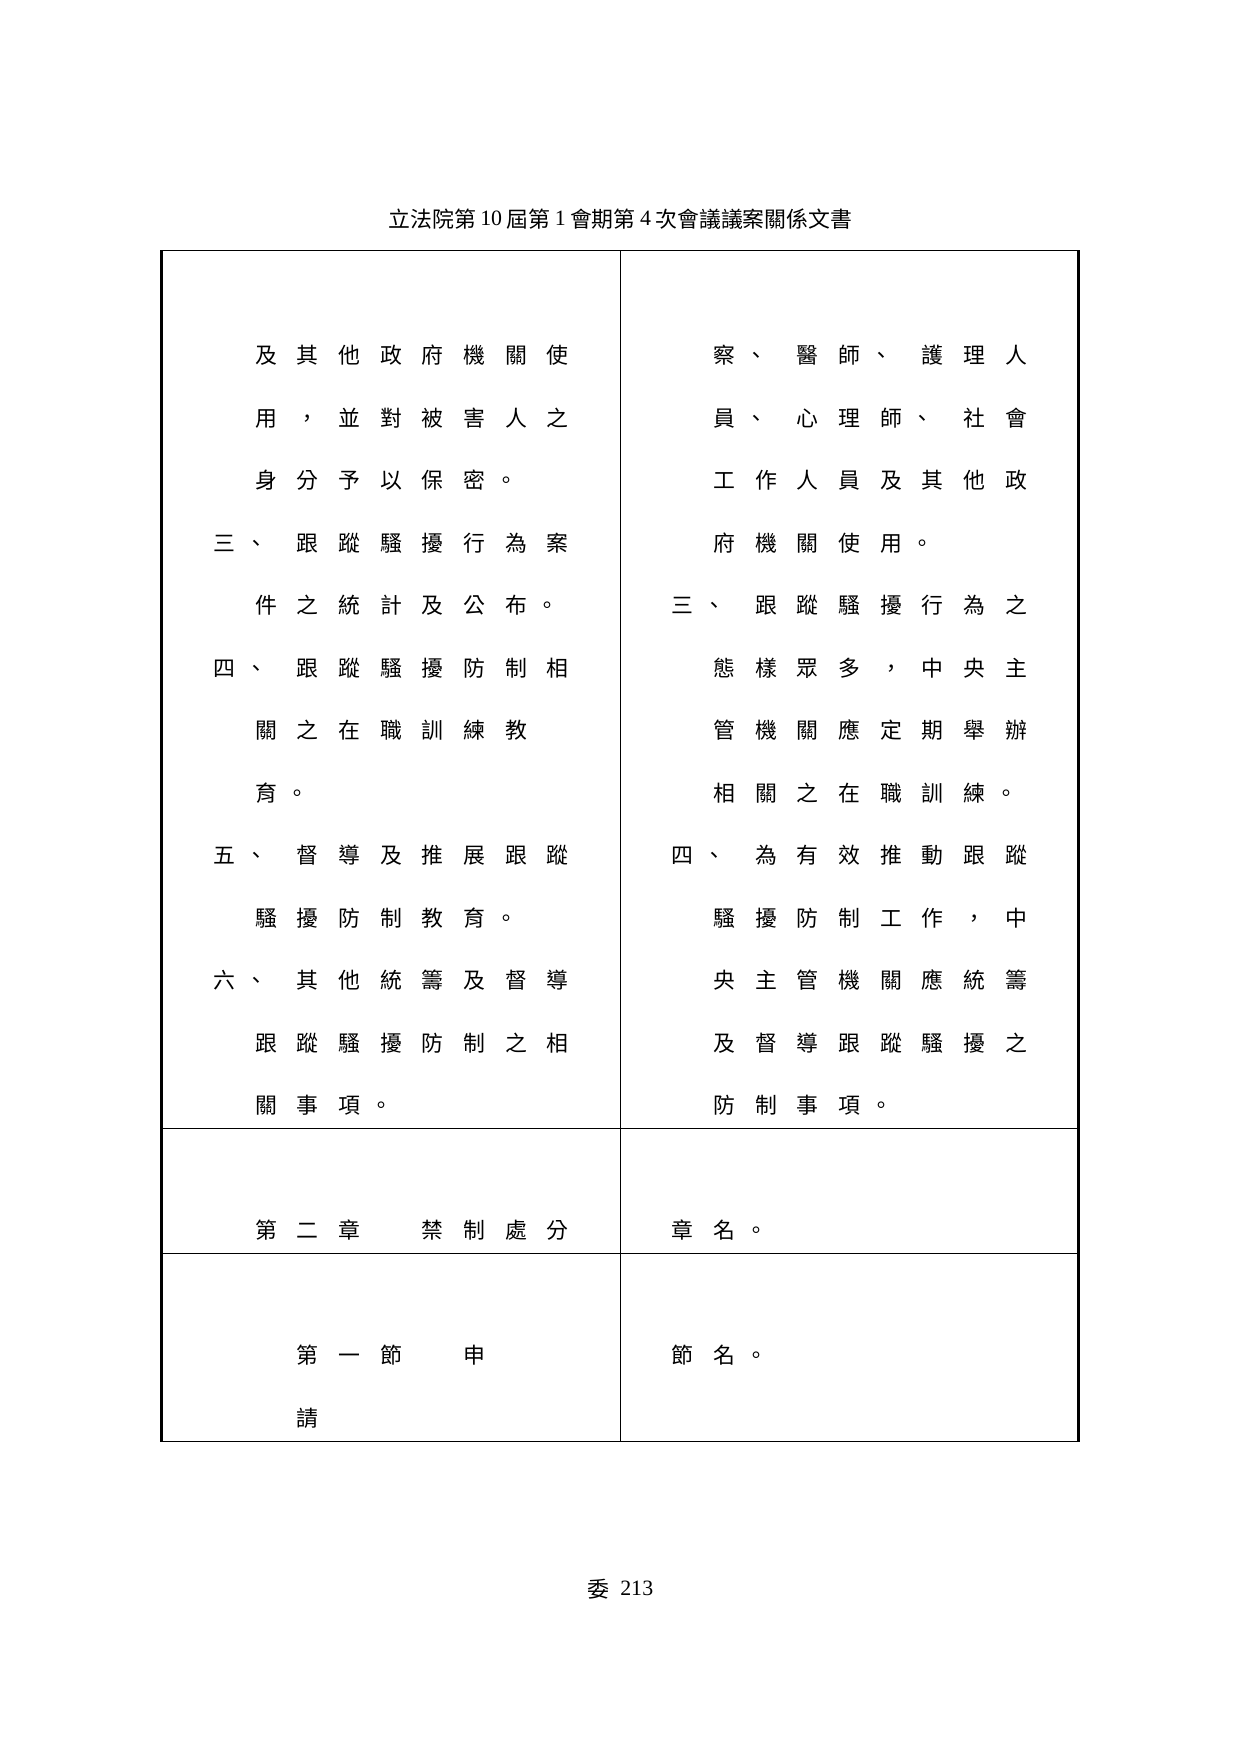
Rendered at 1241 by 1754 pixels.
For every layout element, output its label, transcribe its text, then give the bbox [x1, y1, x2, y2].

table_cell 第五條 （中央主管機關權責） 中央主管機關應辦理下列事項： 一、協調、督導直轄市、縣（市）政府警察局執行跟蹤騷擾防制事項之執行。 二、統籌建立、管理跟蹤騷擾電子資料庫，供法官、檢察官、警察、醫師、護理人員、心理師、社會工作人員及其他政府機關使用，並對被害人之身分予以保密。 三、跟蹤騷擾行為案件之統計及公布。 四、跟蹤騷擾防制相關之在職訓練教育。 五、督導及推展跟蹤騷擾防制教育。 六、其他統籌及督導跟蹤騷擾防制之相關事項。 [163, 251, 620, 1128]
table_cell 節名。 [621, 1254, 1077, 1441]
table_cell 第一節 申 請 [163, 1254, 620, 1441]
table_cell 第二章 禁制處分 [163, 1129, 620, 1253]
table_cell 章名。 [621, 1129, 1077, 1253]
table_cell 察、醫師、護理人員、心理師、社會工作人員及其他政府機關使用。 三、跟蹤騷擾行為之態樣眾多，中央主管機關應定期舉辦相關之在職訓練。 四、為有效推動跟蹤騷擾防制工作，中央主管機關應統籌及督導跟蹤騷擾之防制事項。 [621, 251, 1077, 1128]
